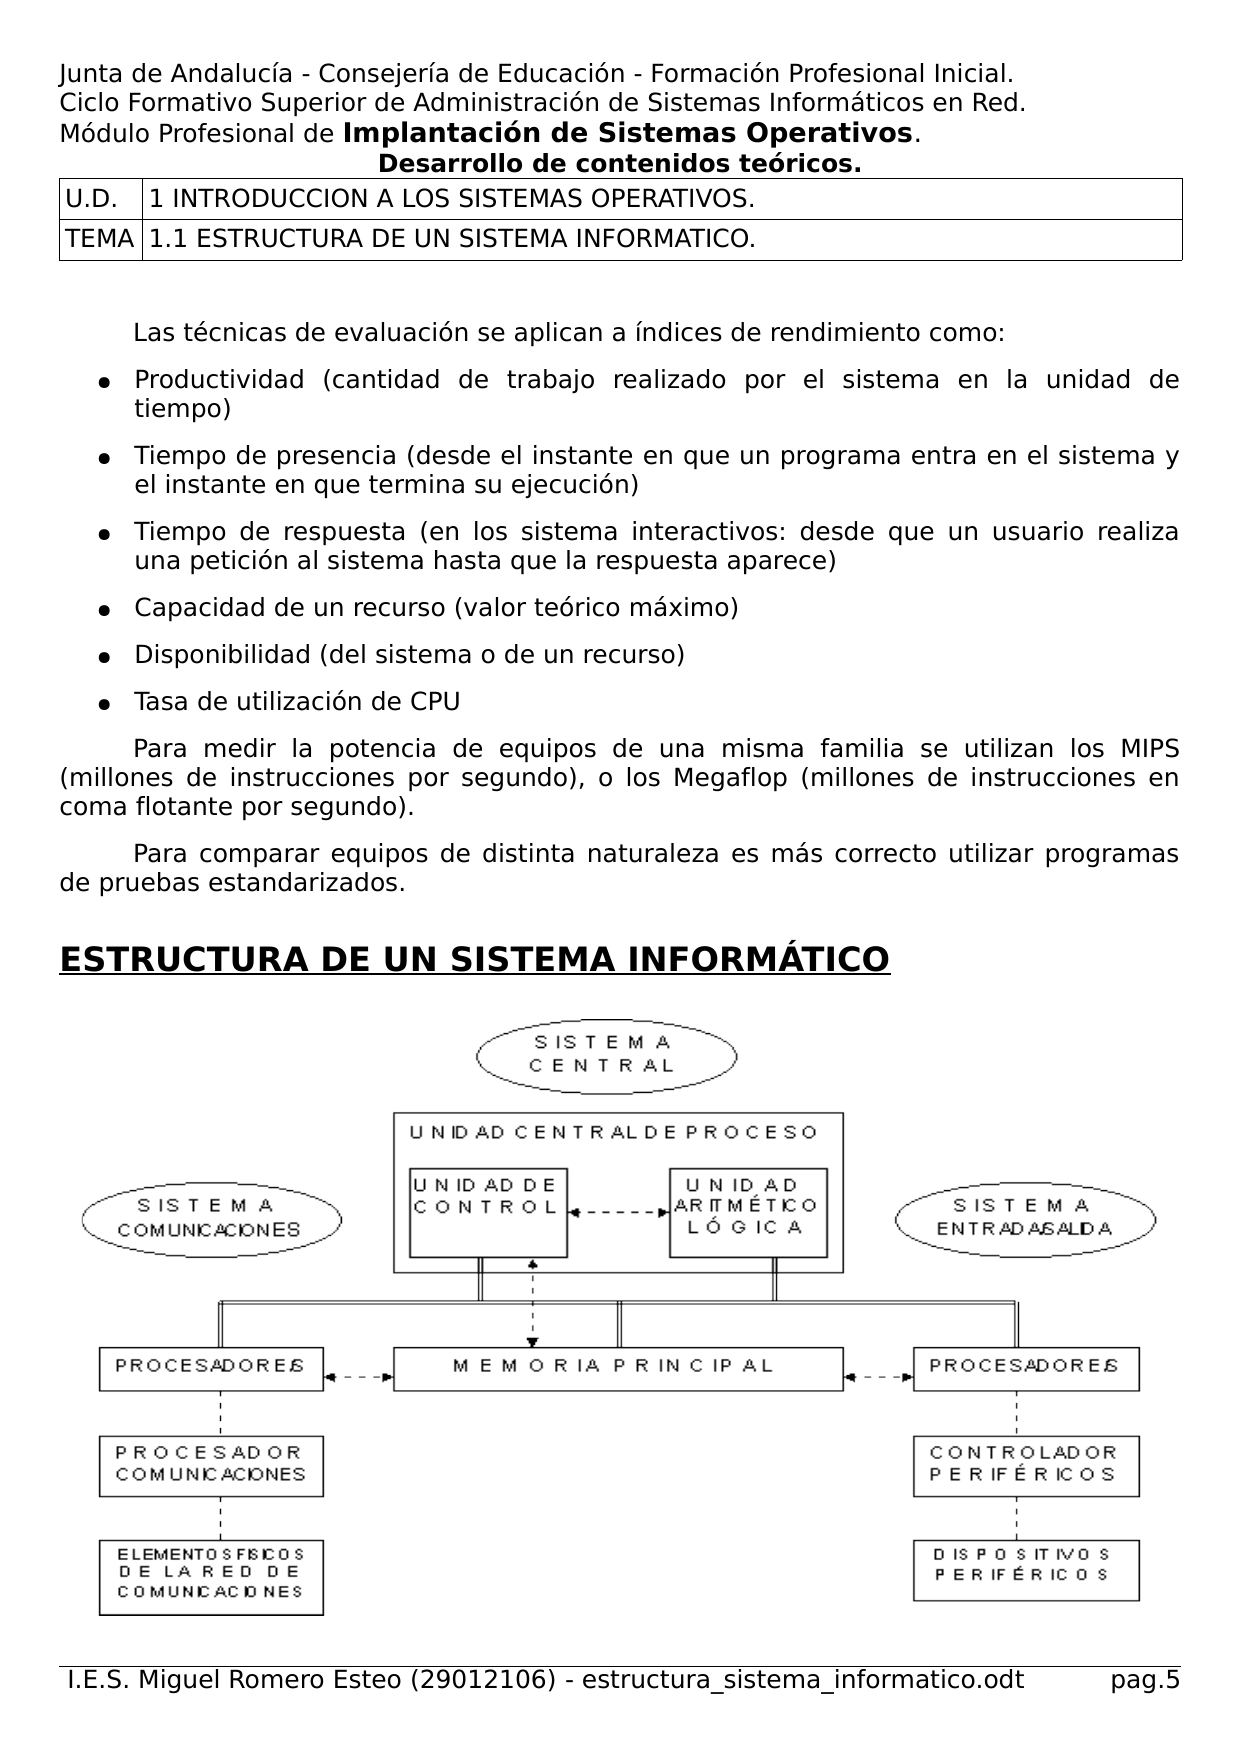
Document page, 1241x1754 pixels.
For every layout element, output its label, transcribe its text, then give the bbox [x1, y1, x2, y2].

subtitle ESTRUCTURA DE UN SISTEMA INFORMÁTICO [59, 940, 1181, 979]
list Tiempo de respuesta (en los sistema interactivos: desde que un usuario realiza una petición al sistema hasta que la respuesta aparece) [97, 517, 1181, 576]
text Las técnicas de evaluación se aplican a índices de rendimiento como: [59, 318, 1181, 347]
list Tiempo de presencia (desde el instante en que un programa entra en el sistema y el instante en que termina su ejecución) [97, 441, 1181, 499]
picture [81, 1019, 1157, 1616]
list Disponibilidad (del sistema o de un recurso) [97, 640, 1181, 669]
list Productividad (cantidad de trabajo realizado por el sistema en la unidad de tiempo) [97, 365, 1181, 423]
list Tasa de utilización de CPU [97, 687, 1181, 716]
list Capacidad de un recurso (valor teórico máximo) [97, 593, 1181, 622]
text Para comparar equipos de distinta naturaleza es más correcto utilizar programas de pruebas estandarizados. [59, 839, 1181, 897]
text Para medir la potencia de equipos de una misma familia se utilizan los MIPS (millones de instrucciones por segundo), o los Megaflop (millones de instrucciones en coma flotante por segundo). [59, 734, 1181, 821]
